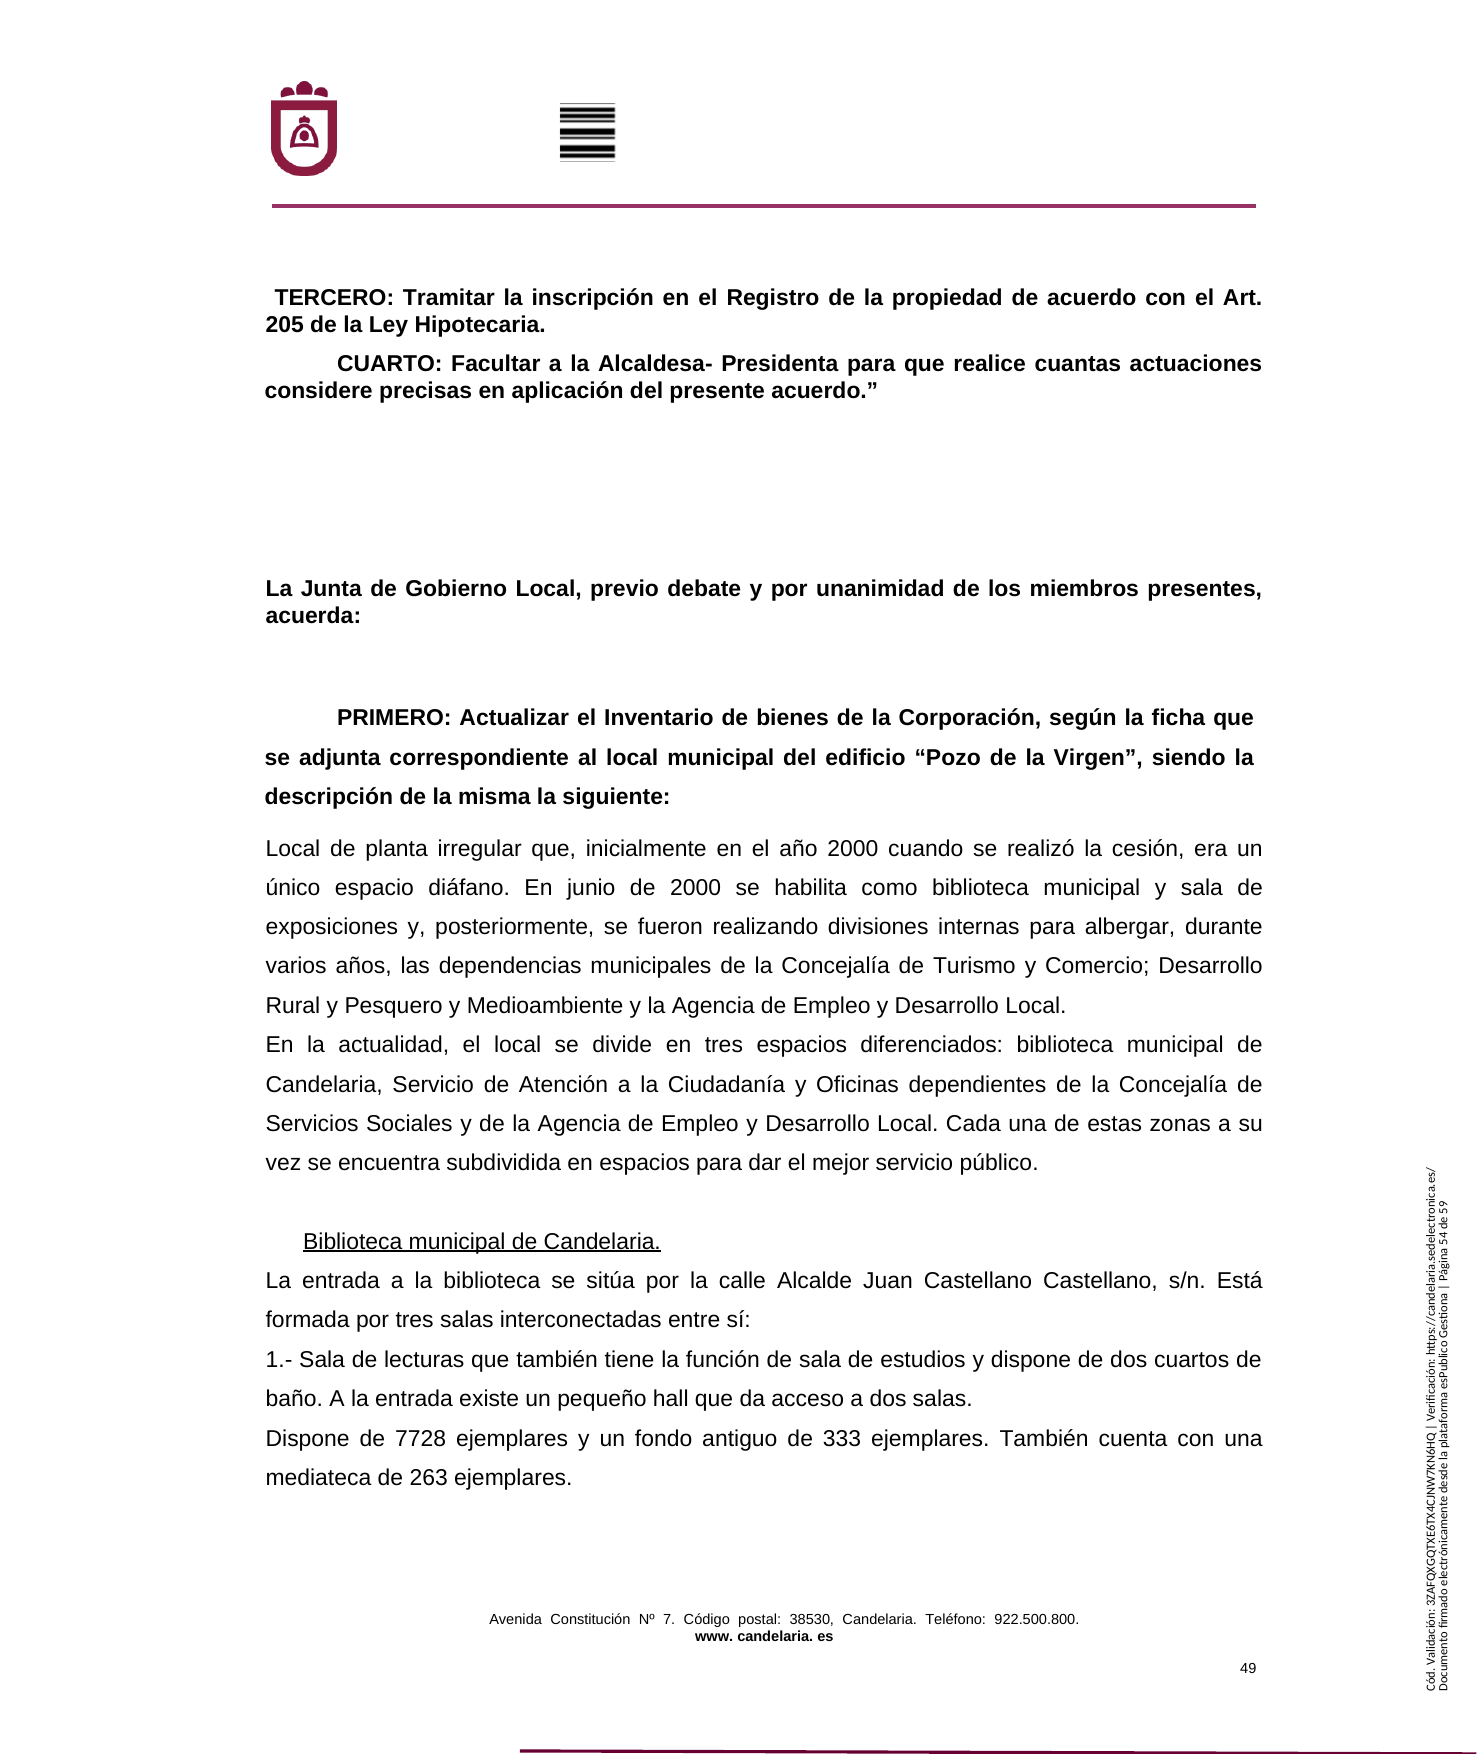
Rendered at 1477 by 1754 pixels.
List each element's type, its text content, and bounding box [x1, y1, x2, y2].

text En la actualidad, el local se divide en tres espacios diferenciados: biblioteca municipal de Candelaria, Servicio de Atención a la Ciudadanía y Oficinas dependientes de la Concejalía de Servicios Sociales y de la Agencia de Empleo y Desarrollo Local. Cada una de estas zonas a su vez se encuentra subdividida en espacios para dar el mejor servicio público. [265, 1031, 1263, 1175]
text Dispone de 7728 ejemplares y un fondo antiguo de 333 ejemplares. También cuenta con una mediateca de 263 ejemplares. [265, 1424, 1263, 1490]
text Local de planta irregular que, inicialmente en el año 2000 cuando se realizó la cesión, era un único espacio diáfano. En junio de 2000 se habilita como biblioteca municipal y sala de exposiciones y, posteriormente, se fueron realizando divisiones internas para albergar, durante varios años, las dependencias municipales de la Concejalía de Turismo y Comercio; Desarrollo Rural y Pesquero y Medioambiente y la Agencia de Empleo y Desarrollo Local. [265, 835, 1263, 1018]
text 1.- Sala de lecturas que también tiene la función de sala de estudios y dispone de dos cuartos de baño. A la entrada existe un pequeño hall que da acceso a dos salas. [265, 1346, 1263, 1411]
text PRIMERO: Actualizar el Inventario de bienes de la Corporación, según la ficha que se adjunta correspondiente al local municipal del edificio “Pozo de la Virgen”, siendo la descripción de la misma la siguiente: [264, 704, 1255, 809]
text La Junta de Gobierno Local, previo debate y por unanimidad de los miembros presentes, acuerda: [265, 575, 1263, 629]
text La entrada a la biblioteca se sitúa por la calle Alcalde Juan Castellano Castellano, s/n. Está formada por tres salas interconectadas entre sí: [265, 1267, 1263, 1332]
text CUARTO: Facultar a la Alcaldesa- Presidenta para que realice cuantas actuaciones considere precisas en aplicación del presente acuerdo.” [264, 350, 1263, 404]
text Biblioteca municipal de Candelaria. [303, 1228, 1361, 1254]
text TERCERO: Tramitar la inscripción en el Registro de la propiedad de acuerdo con el Art. 205 de la Ley Hipotecaria. [265, 284, 1263, 338]
